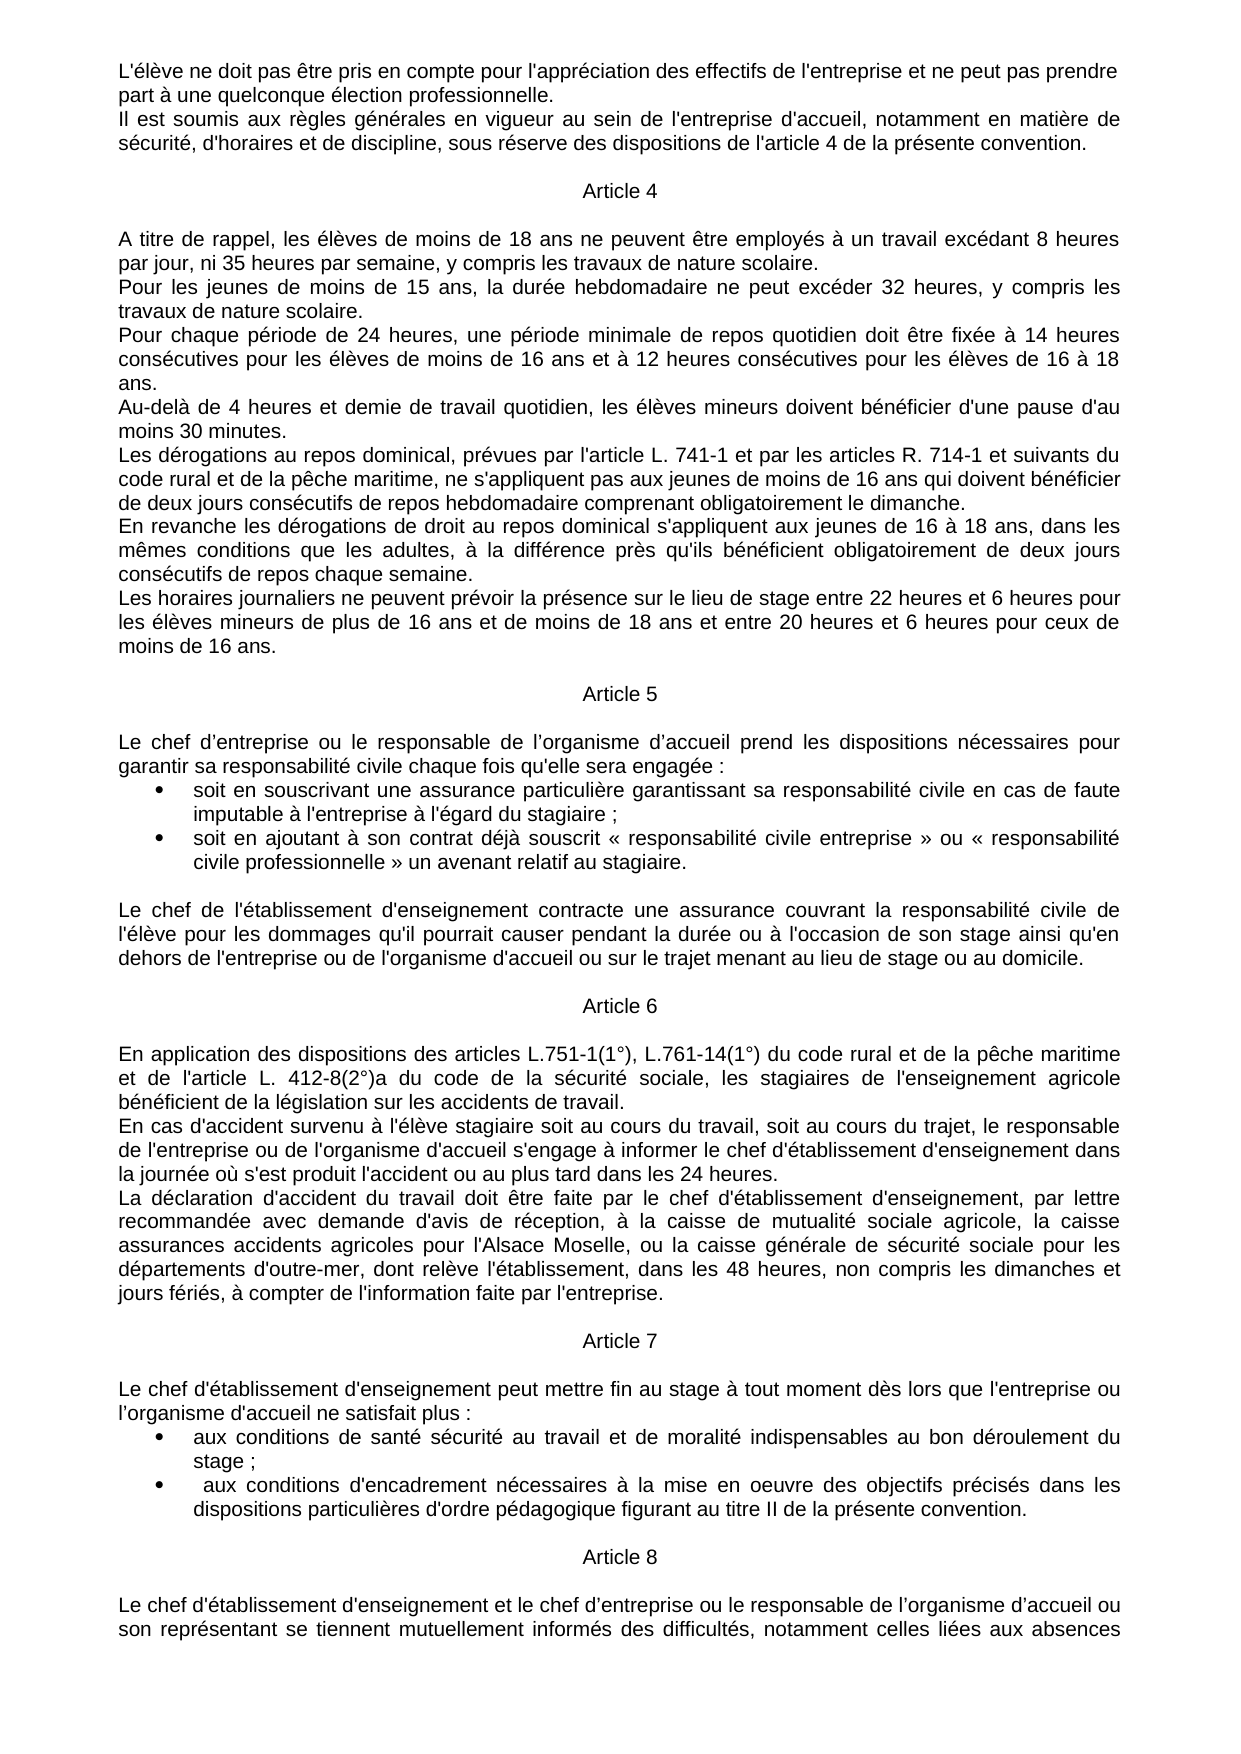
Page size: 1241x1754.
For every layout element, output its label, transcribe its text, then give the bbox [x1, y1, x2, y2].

text Les horaires journaliers ne peuvent prévoir la présence sur le lieu de stage entre 22 heures et 6 heures pour les élèves mineurs de plus de 16 ans et de moins de 18 ans et entre 20 heures et 6 heures pour ceux de moins de 16 ans. [118, 586, 1122, 658]
text A titre de rappel, les élèves de moins de 18 ans ne peuvent être employés à un travail excédant 8 heures par jour, ni 35 heures par semaine, y compris les travaux de nature scolaire. [118, 227, 1122, 275]
list aux conditions de santé sécurité au travail et de moralité indispensables au bon déroulement du stage ; [156, 1425, 1122, 1473]
text Le chef de l'établissement d'enseignement contracte une assurance couvrant la responsabilité civile de l'élève pour les dommages qu'il pourrait causer pendant la durée ou à l'occasion de son stage ainsi qu'en dehors de l'entreprise ou de l'organisme d'accueil ou sur le trajet menant au lieu de stage ou au domicile. [118, 898, 1122, 970]
text Le chef d’entreprise ou le responsable de l’organisme d’accueil prend les dispositions nécessaires pour garantir sa responsabilité civile chaque fois qu'elle sera engagée : [118, 730, 1122, 778]
text Article 4 [118, 179, 1122, 203]
text En cas d'accident survenu à l'élève stagiaire soit au cours du travail, soit au cours du trajet, le responsable de l'entreprise ou de l'organisme d'accueil s'engage à informer le chef d'établissement d'enseignement dans la journée où s'est produit l'accident ou au plus tard dans les 24 heures. [118, 1113, 1122, 1185]
list aux conditions d'encadrement nécessaires à la mise en oeuvre des objectifs précisés dans les dispositions particulières d'ordre pédagogique figurant au titre II de la présente convention. [156, 1473, 1122, 1521]
text Le chef d'établissement d'enseignement peut mettre fin au stage à tout moment dès lors que l'entreprise ou l’organisme d'accueil ne satisfait plus : [118, 1377, 1122, 1425]
text Pour les jeunes de moins de 15 ans, la durée hebdomadaire ne peut excéder 32 heures, y compris les travaux de nature scolaire. [118, 275, 1122, 323]
text Pour chaque période de 24 heures, une période minimale de repos quotidien doit être fixée à 14 heures consécutives pour les élèves de moins de 16 ans et à 12 heures consécutives pour les élèves de 16 à 18 ans. [118, 323, 1122, 394]
text Au-delà de 4 heures et demie de travail quotidien, les élèves mineurs doivent bénéficier d'une pause d'au moins 30 minutes. [118, 394, 1122, 442]
text Article 7 [118, 1329, 1122, 1353]
text En application des dispositions des articles L.751-1(1°), L.761-14(1°) du code rural et de la pêche maritime et de l'article L. 412-8(2°)a du code de la sécurité sociale, les stagiaires de l'enseignement agricole bénéficient de la législation sur les accidents de travail. [118, 1042, 1122, 1113]
text L'élève ne doit pas être pris en compte pour l'appréciation des effectifs de l'entreprise et ne peut pas prendre part à une quelconque élection professionnelle. [118, 59, 1122, 107]
text La déclaration d'accident du travail doit être faite par le chef d'établissement d'enseignement, par lettre recommandée avec demande d'avis de réception, à la caisse de mutualité sociale agricole, la caisse assurances accidents agricoles pour l'Alsace Moselle, ou la caisse générale de sécurité sociale pour les départements d'outre-mer, dont relève l'établissement, dans les 48 heures, non compris les dimanches et jours fériés, à compter de l'information faite par l'entreprise. [118, 1185, 1122, 1305]
text Article 6 [118, 994, 1122, 1018]
list soit en ajoutant à son contrat déjà souscrit « responsabilité civile entreprise » ou « responsabilité civile professionnelle » un avenant relatif au stagiaire. [156, 826, 1122, 874]
text Article 8 [118, 1545, 1122, 1569]
text Les dérogations au repos dominical, prévues par l'article L. 741-1 et par les articles R. 714-1 et suivants du code rural et de la pêche maritime, ne s'appliquent pas aux jeunes de moins de 16 ans qui doivent bénéficier de deux jours consécutifs de repos hebdomadaire comprenant obligatoirement le dimanche. [118, 442, 1122, 514]
text Article 5 [118, 682, 1122, 706]
text Le chef d'établissement d'enseignement et le chef d’entreprise ou le responsable de l’organisme d’accueil ou son représentant se tiennent mutuellement informés des difficultés, notamment celles liées aux absences [118, 1593, 1122, 1641]
text En revanche les dérogations de droit au repos dominical s'appliquent aux jeunes de 16 à 18 ans, dans les mêmes conditions que les adultes, à la différence près qu'ils bénéficient obligatoirement de deux jours consécutifs de repos chaque semaine. [118, 514, 1122, 586]
text Il est soumis aux règles générales en vigueur au sein de l'entreprise d'accueil, notamment en matière de sécurité, d'horaires et de discipline, sous réserve des dispositions de l'article 4 de la présente convention. [118, 107, 1122, 155]
list soit en souscrivant une assurance particulière garantissant sa responsabilité civile en cas de faute imputable à l'entreprise à l'égard du stagiaire ; [156, 778, 1122, 826]
